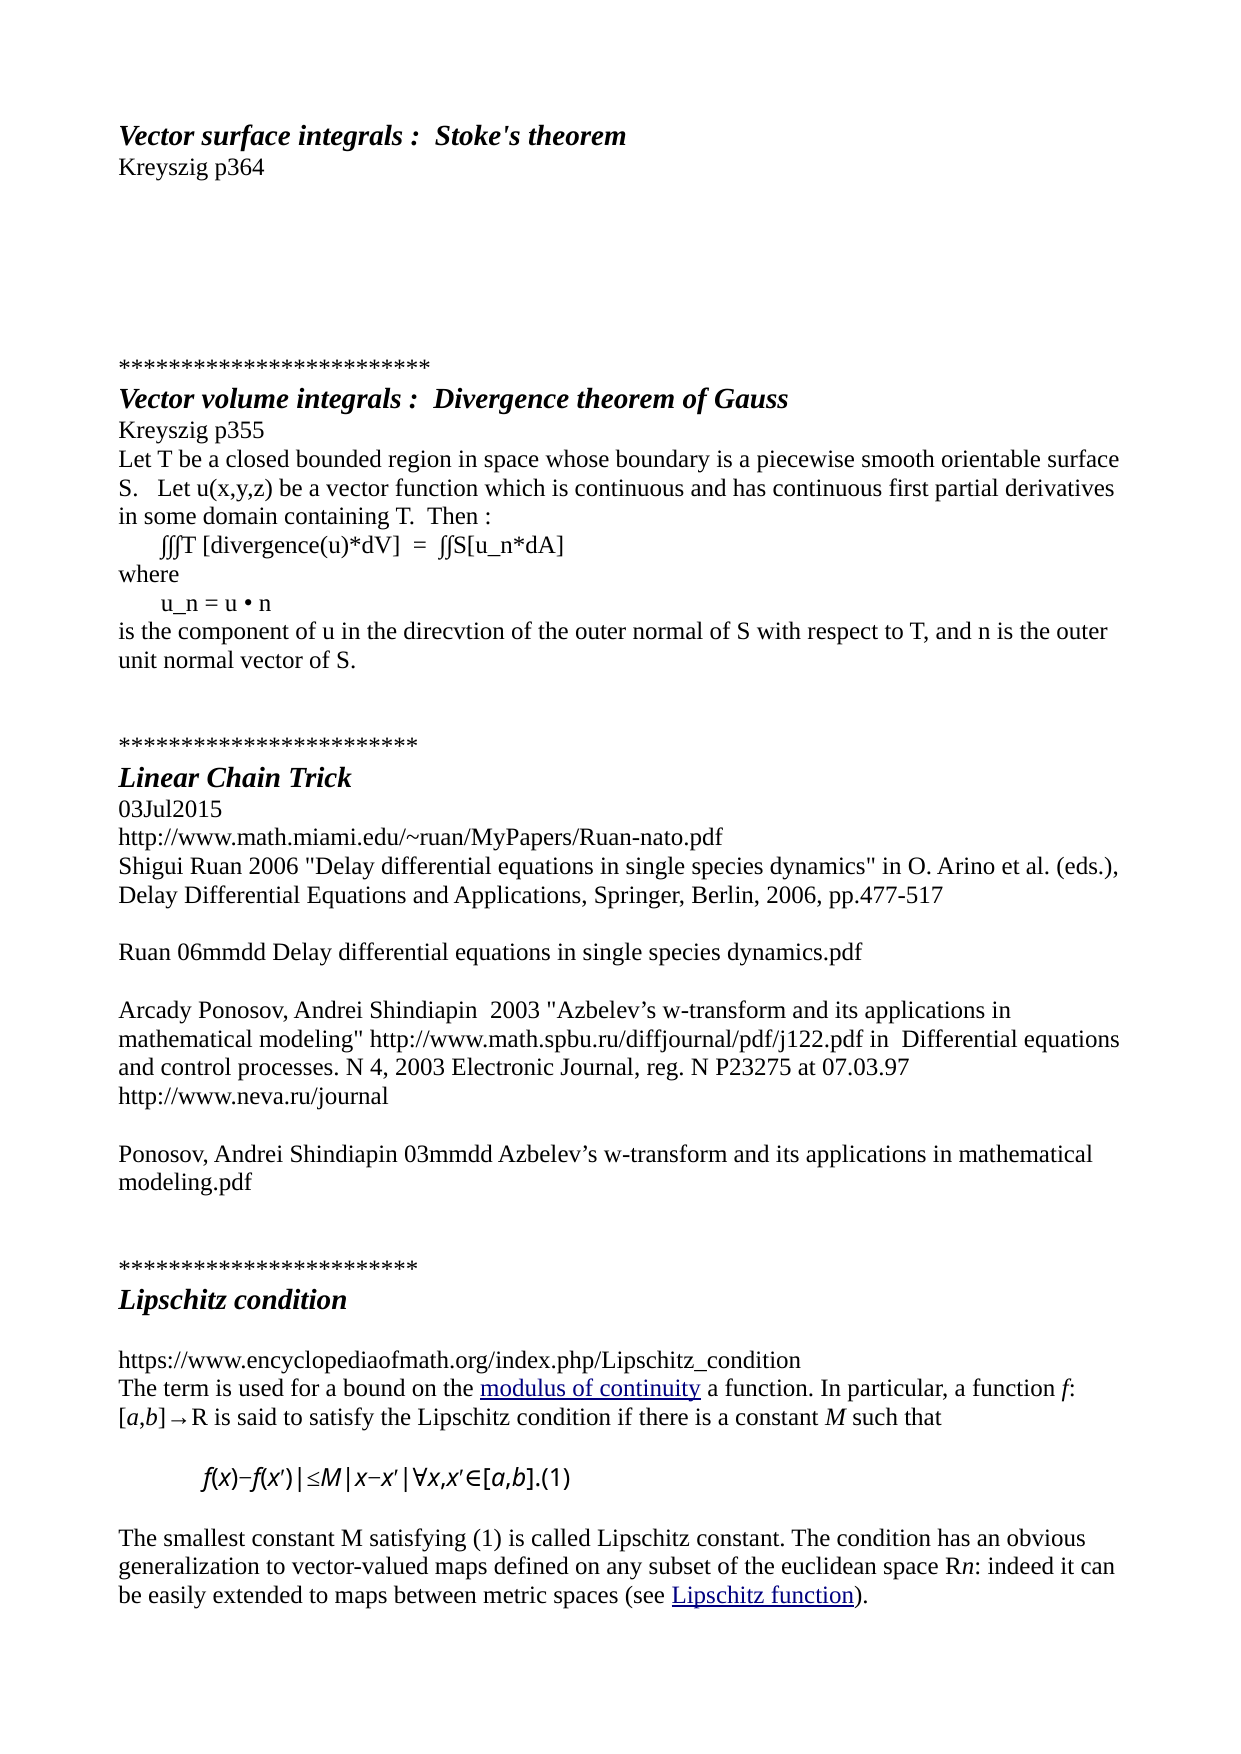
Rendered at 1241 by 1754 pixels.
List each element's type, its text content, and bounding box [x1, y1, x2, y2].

text where [118, 559, 1122, 588]
text is the component of u in the direcvtion of the outer normal of S with respect to T, and n is the outer unit normal vector of S. [118, 616, 1122, 674]
text Kreyszig p355 [118, 415, 1122, 444]
text Shigui Ruan 2006 "Delay differential equations in single species dynamics" in O. Arino et al. (eds.), [118, 851, 1122, 880]
subtitle Vector volume integrals : Divergence theorem of Gauss [118, 382, 1122, 415]
text ************************ [118, 1254, 1122, 1282]
text Kreyszig p364 [118, 152, 1122, 180]
subtitle Lipschitz condition [118, 1282, 1122, 1316]
subtitle Linear Chain Trick [118, 760, 1122, 794]
text The smallest constant M satisfying (1) is called Lipschitz constant. The condition has an obvious generalization to vector-valued maps defined on any subset of the euclidean space Rn: indeed it can be easily extended to maps between metric spaces (see Lipschitz function). [118, 1523, 1122, 1609]
text The term is used for a bound on the modulus of continuity a function. In particular, a function f:[a,b]→R is said to satisfy the Lipschitz condition if there is a constant M such that [118, 1373, 1122, 1431]
text ************************* [118, 353, 1122, 382]
text ∫∫∫T [divergence(u)*dV] = ∫∫S[u_n*dA] [118, 530, 1122, 559]
text http://www.math.miami.edu/~ruan/MyPapers/Ruan-nato.pdf [118, 822, 1122, 851]
text Let T be a closed bounded region in space whose boundary is a piecewise smooth orientable surface S. Let u(x,y,z) be a vector function which is continuous and has continuous first partial derivatives in some domain containing T. Then : [118, 444, 1122, 530]
text Ponosov, Andrei Shindiapin 03mmdd Azbelev’s w-transform and its applications in mathematical modeling.pdf [118, 1139, 1122, 1196]
text Arcady Ponosov, Andrei Shindiapin 2003 "Azbelev’s w-transform and its applications in mathematical modeling" http://www.math.spbu.ru/diffjournal/pdf/j122.pdf in Differential equations and control processes. N 4, 2003 Electronic Journal, reg. N P23275 at 07.03.97 http://www.neva.ru/journal [118, 995, 1122, 1110]
text 03Jul2015 [118, 794, 1122, 822]
subtitle Vector surface integrals : Stoke's theorem [118, 118, 1122, 152]
text ************************ [118, 731, 1122, 760]
text f(x)−f(x′)|≤M|x−x′|∀x,x′∈[a,b].(1) [203, 1460, 1122, 1494]
text https://www.encyclopediaofmath.org/index.php/Lipschitz_condition [118, 1345, 1122, 1373]
text Delay Differential Equations and Applications, Springer, Berlin, 2006, pp.477-517 [118, 880, 1122, 909]
text Ruan 06mmdd Delay differential equations in single species dynamics.pdf [118, 937, 1122, 966]
text u_n = u  n [118, 588, 1122, 616]
